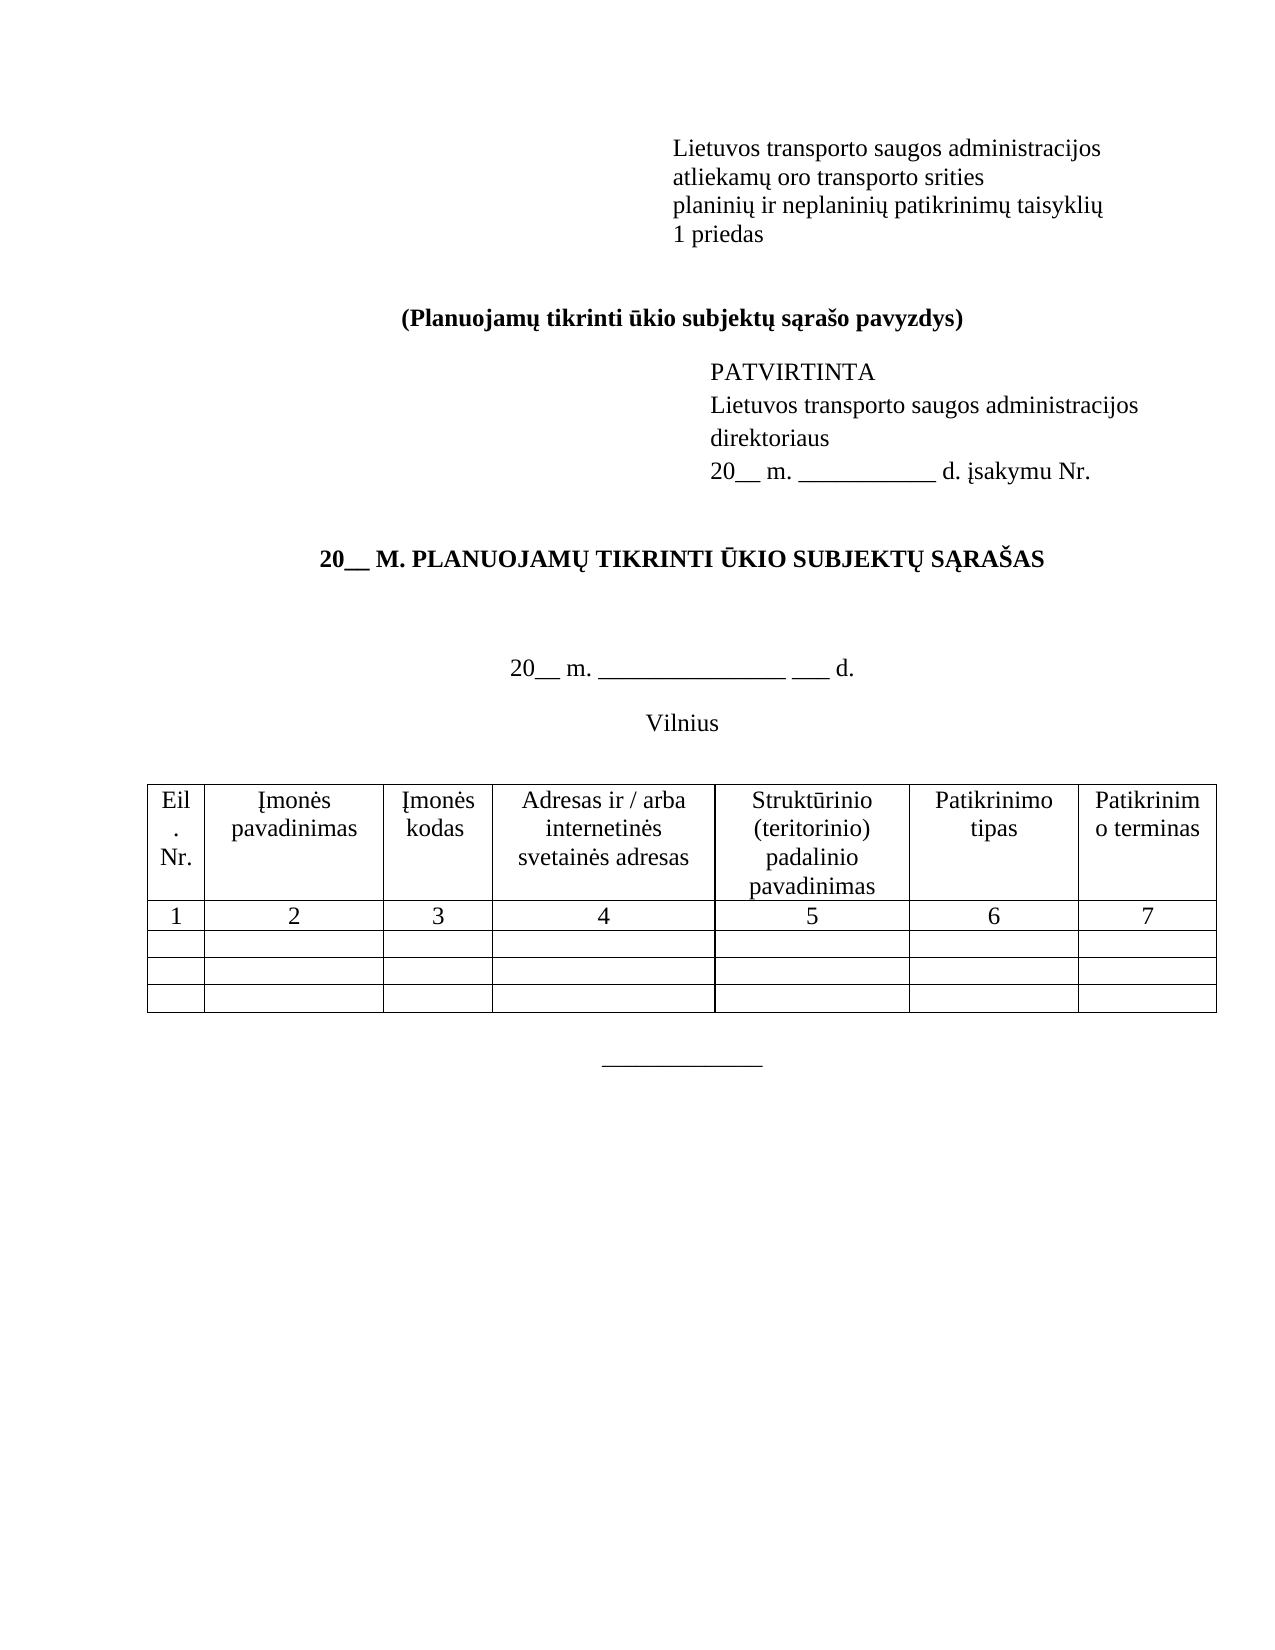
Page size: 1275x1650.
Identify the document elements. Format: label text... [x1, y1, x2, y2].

table_cell 3 [384, 901, 492, 929]
table_cell 2 [205, 901, 383, 929]
text 20__ m. _______________ ___ d. [148, 653, 1216, 682]
table_header Patikrinimo terminas [1079, 785, 1216, 900]
table_cell [493, 931, 714, 957]
table_cell [716, 985, 909, 1012]
text PATVIRTINTA [710, 357, 1216, 386]
table_cell [205, 958, 383, 984]
text ______________ [148, 1043, 1216, 1069]
table_cell [148, 931, 204, 957]
table_cell [1079, 985, 1216, 1012]
table_cell [910, 931, 1078, 957]
text Lietuvos transporto saugos administracijos direktoriaus [710, 390, 1216, 452]
table_cell 5 [716, 901, 909, 929]
table_cell [148, 958, 204, 984]
table_cell [493, 985, 714, 1012]
text 20__ M. PLANUOJAMŲ TIKRINTI ŪKIO SUBJEKTŲ SĄRAŠAS [148, 544, 1216, 573]
table_header Įmonės pavadinimas [205, 785, 383, 900]
table_cell [910, 985, 1078, 1012]
table_cell 1 [148, 901, 204, 929]
table_cell [205, 985, 383, 1012]
table_cell [910, 958, 1078, 984]
text 1 priedas [673, 219, 1216, 248]
table_cell [384, 985, 492, 1012]
text planinių ir neplaninių patikrinimų taisyklių [673, 191, 1216, 219]
table_cell [1079, 931, 1216, 957]
table_cell [384, 958, 492, 984]
table_cell [384, 931, 492, 957]
table_header Adresas ir / arba internetinės svetainės adresas [493, 785, 714, 900]
text atliekamų oro transporto srities [673, 162, 1216, 191]
text (Planuojamų tikrinti ūkio subjektų sąrašo pavyzdys) [148, 303, 1216, 331]
text Vilnius [148, 708, 1216, 736]
table_cell [716, 931, 909, 957]
text Lietuvos transporto saugos administracijos [673, 133, 1216, 162]
table_cell [205, 931, 383, 957]
table_cell [716, 958, 909, 984]
table_cell [148, 985, 204, 1012]
table_cell 4 [493, 901, 714, 929]
table_cell 7 [1079, 901, 1216, 929]
table_header Struktūrinio (teritorinio) padalinio pavadinimas [716, 785, 909, 900]
table_cell [1079, 958, 1216, 984]
text 20__ m. ___________ d. įsakymu Nr. [710, 456, 1216, 485]
table_cell [493, 958, 714, 984]
table_header Eil. Nr. [148, 785, 204, 900]
table_cell 6 [910, 901, 1078, 929]
table_header Įmonės kodas [384, 785, 492, 900]
table_header Patikrinimo tipas [910, 785, 1078, 900]
